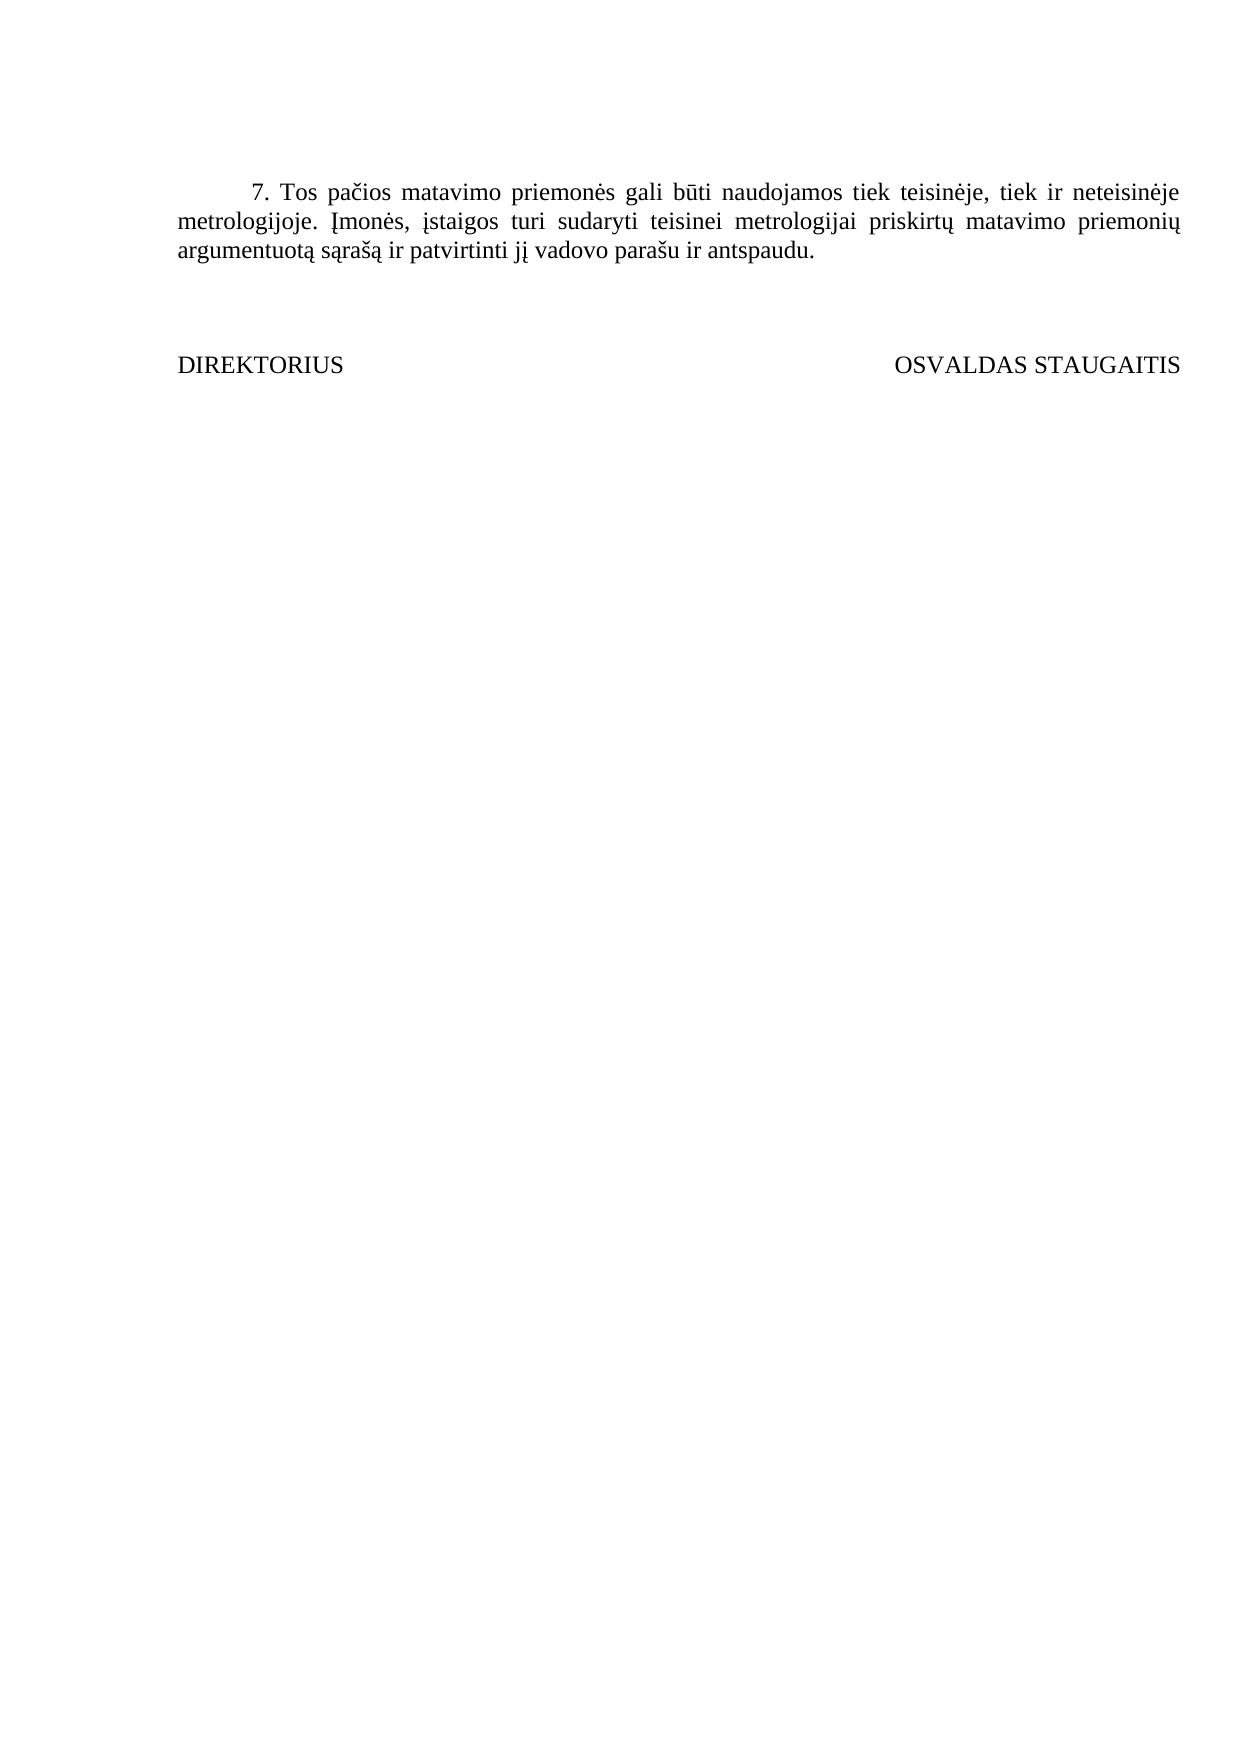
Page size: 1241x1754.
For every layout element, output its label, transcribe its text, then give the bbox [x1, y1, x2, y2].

text DIREKTORIUS OSVALDAS STAUGAITIS [177, 350, 1181, 378]
text 7. Tos pačios matavimo priemonės gali būti naudojamos tiek teisinėje, tiek ir neteisinėje metrologijoje. Įmonės, įstaigos turi sudaryti teisinei metrologijai priskirtų matavimo priemonių argumentuotą sąrašą ir patvirtinti jį vadovo parašu ir antspaudu. [177, 177, 1181, 263]
